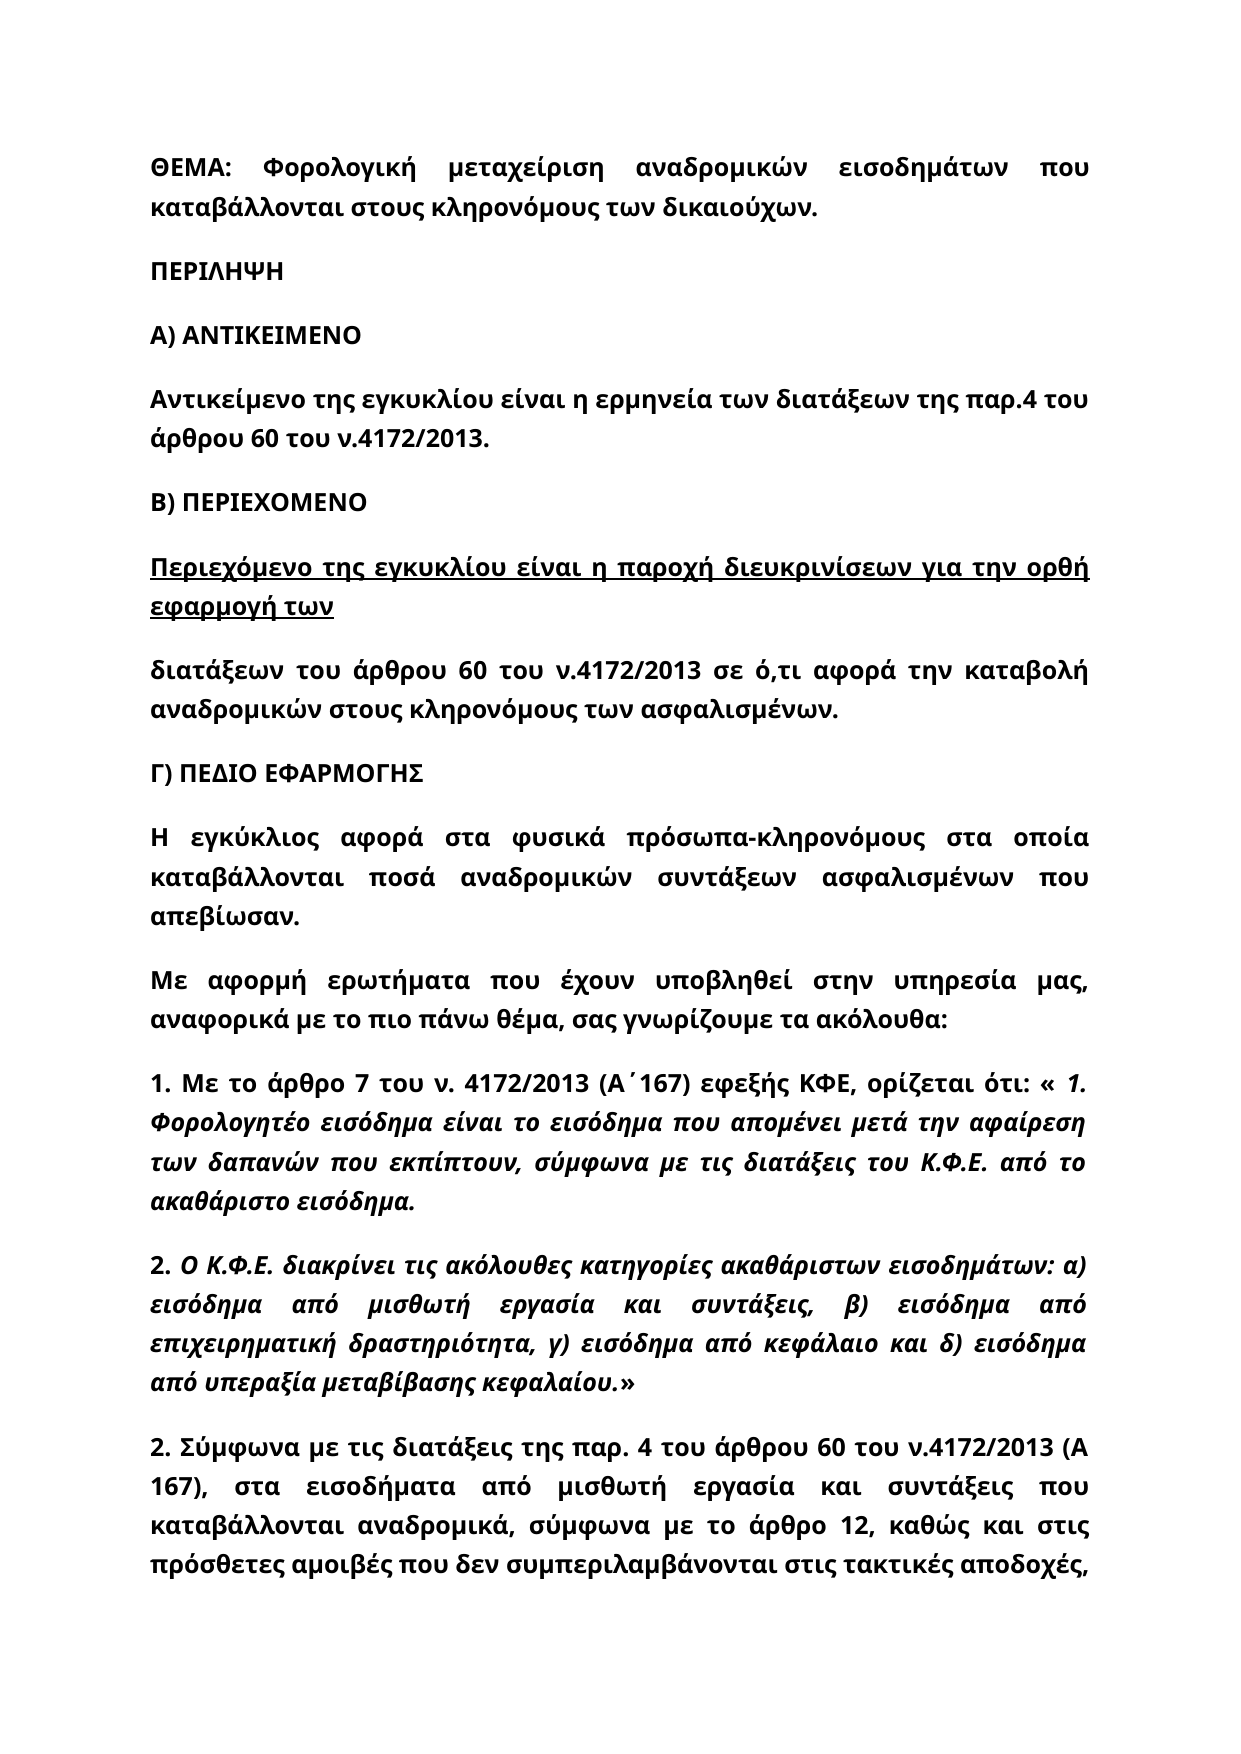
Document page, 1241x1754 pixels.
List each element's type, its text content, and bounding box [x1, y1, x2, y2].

text Με αφορμή ερωτήματα που έχουν υποβληθεί στην υπηρεσία μας, αναφορικά με το πιο πάνω θέμα, σας γνωρίζουμε τα ακόλουθα: [150, 962, 1090, 1036]
text ΠΕΡΙΛΗΨΗ [150, 253, 1090, 287]
text 2. Σύμφωνα με τις διατάξεις της παρ. 4 του άρθρου 60 του ν.4172/2013 (Α 167), στα εισοδήματα από μισθωτή εργασία και συντάξεις που καταβάλλονται αναδρομικά, σύμφωνα με το άρθρο 12, καθώς και στις πρόσθετες αμοιβές που δεν συμπεριλαμβάνονται στις τακτικές αποδοχές, [150, 1429, 1090, 1581]
text Αντικείμενο της εγκυκλίου είναι η ερμηνεία των διατάξεων της παρ.4 του άρθρου 60 του ν.4172/2013. [150, 382, 1090, 455]
text διατάξεων του άρθρου 60 του ν.4172/2013 σε ό,τι αφορά την καταβολή αναδρομικών στους κληρονόμους των ασφαλισμένων. [150, 652, 1090, 726]
text Α) ΑΝΤΙΚΕΙΜΕΝΟ [150, 317, 1090, 352]
text Β) ΠΕΡΙΕΧΟΜΕΝΟ [150, 485, 1090, 519]
text Η εγκύκλιος αφορά στα φυσικά πρόσωπα-κληρονόμους στα οποία καταβάλλονται ποσά αναδρομικών συντάξεων ασφαλισμένων που απεβίωσαν. [150, 820, 1090, 932]
text 1. Με το άρθρο 7 του ν. 4172/2013 (Α΄167) εφεξής ΚΦΕ, ορίζεται ότι: « 1. Φορολογητέο εισόδημα είναι το εισόδημα που απομένει μετά την αφαίρεση των δαπανών που εκπίπτουν, σύμφωνα με τις διατάξεις του Κ.Φ.Ε. από το ακαθάριστο εισόδημα. [150, 1066, 1090, 1217]
text εφαρμογή των [150, 580, 1090, 622]
text ΘΕΜΑ: Φορολογική μεταχείριση αναδρομικών εισοδημάτων που καταβάλλονται στους κληρονόμους των δικαιούχων. [150, 150, 1090, 223]
text Γ) ΠΕΔΙΟ ΕΦΑΡΜΟΓΗΣ [150, 756, 1090, 790]
text 2. Ο Κ.Φ.Ε. διακρίνει τις ακόλουθες κατηγορίες ακαθάριστων εισοδημάτων: α) εισόδημα από μισθωτή εργασία και συντάξεις, β) εισόδημα από επιχειρηματική δραστηριότητα, γ) εισόδημα από κεφάλαιο και δ) εισόδημα από υπεραξία μεταβίβασης κεφαλαίου.» [150, 1247, 1090, 1399]
text Περιεχόμενο της εγκυκλίου είναι η παροχή διευκρινίσεων για την ορθή [150, 549, 1090, 578]
